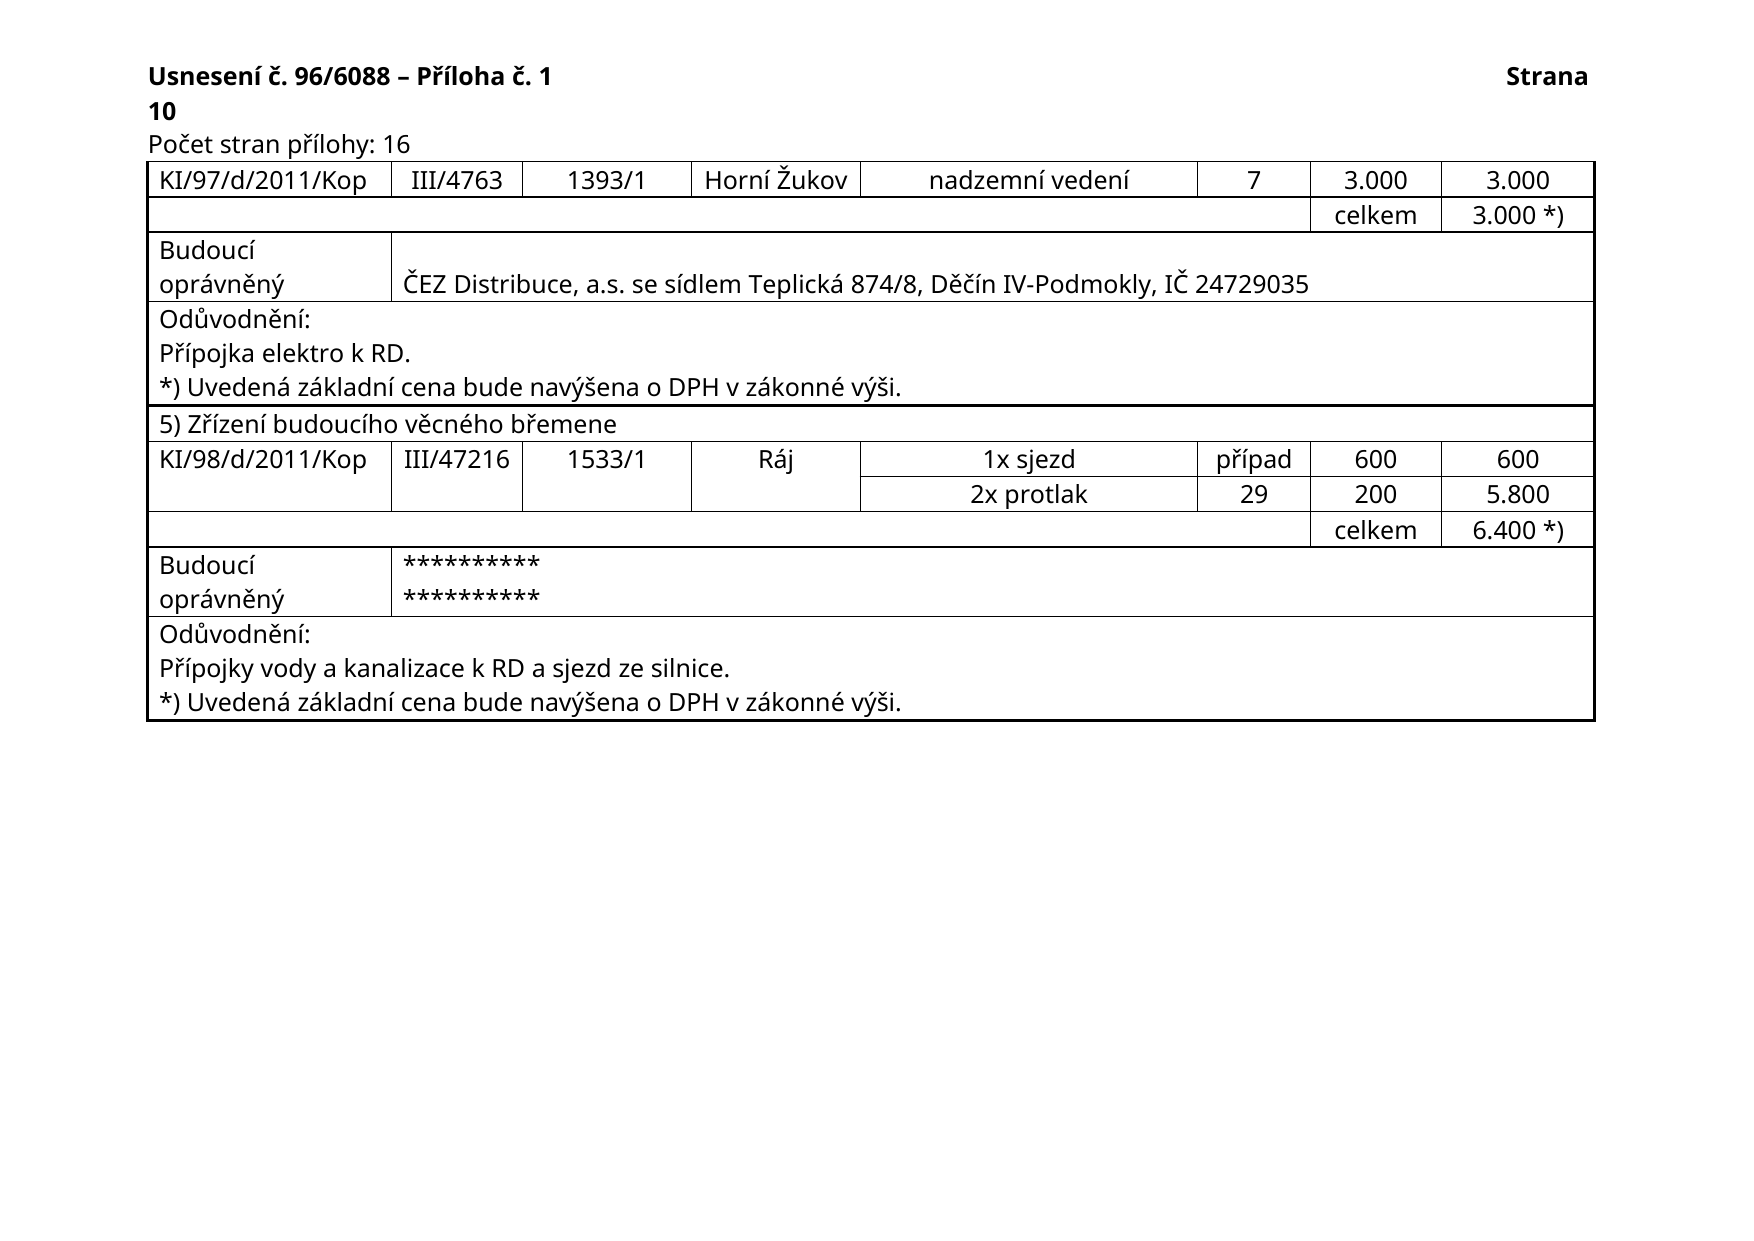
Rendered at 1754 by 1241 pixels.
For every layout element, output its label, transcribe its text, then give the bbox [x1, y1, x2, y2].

table_cell celkem [1311, 198, 1441, 231]
table_cell 2x protlak [861, 477, 1197, 511]
table_cell celkem [1311, 512, 1441, 546]
table_cell 1533/1 [523, 442, 691, 511]
table_cell 3.000 [1311, 162, 1441, 196]
table_cell 6.400 *) [1442, 512, 1593, 546]
table_cell Ráj [692, 442, 860, 511]
table_cell 5.800 [1442, 477, 1593, 511]
table_cell [149, 198, 1310, 231]
table_cell KI/98/d/2011/Kop [149, 442, 391, 511]
table_cell 5) Zřízení budoucího věcného břemene [149, 407, 1593, 441]
table_cell 3.000 [1442, 162, 1593, 196]
table_cell nadzemní vedení [861, 162, 1197, 196]
table_cell Budoucí oprávněný [149, 548, 391, 616]
table_cell 29 [1198, 477, 1310, 511]
table_cell 600 [1311, 442, 1441, 476]
table_cell KI/97/d/2011/Kop [149, 162, 391, 196]
table_cell Odůvodnění: Přípojka elektro k RD. *) Uvedená základní cena bude navýšena o DPH v zákonné výši. [149, 302, 1593, 404]
table_cell 1x sjezd [861, 442, 1197, 476]
table_cell 3.000 *) [1442, 198, 1593, 231]
table_cell [149, 512, 1310, 546]
table_cell 600 [1442, 442, 1593, 476]
table_cell ********** ********** [392, 548, 1593, 616]
table_cell Odůvodnění: Přípojky vody a kanalizace k RD a sjezd ze silnice. *) Uvedená základní cena bude navýšena o DPH v zákonné výši. [149, 617, 1593, 719]
table_cell 200 [1311, 477, 1441, 511]
table_cell ČEZ Distribuce, a.s. se sídlem Teplická 874/8, Děčín IV-Podmokly, IČ 24729035 [392, 233, 1593, 301]
table_cell 1393/1 [523, 162, 691, 196]
table_cell 7 [1198, 162, 1310, 196]
table_cell III/47216 [392, 442, 522, 511]
table_cell Budoucí oprávněný [149, 233, 391, 301]
table_cell III/4763 [392, 162, 522, 196]
table_cell Horní Žukov [692, 162, 860, 196]
table_cell případ [1198, 442, 1310, 476]
